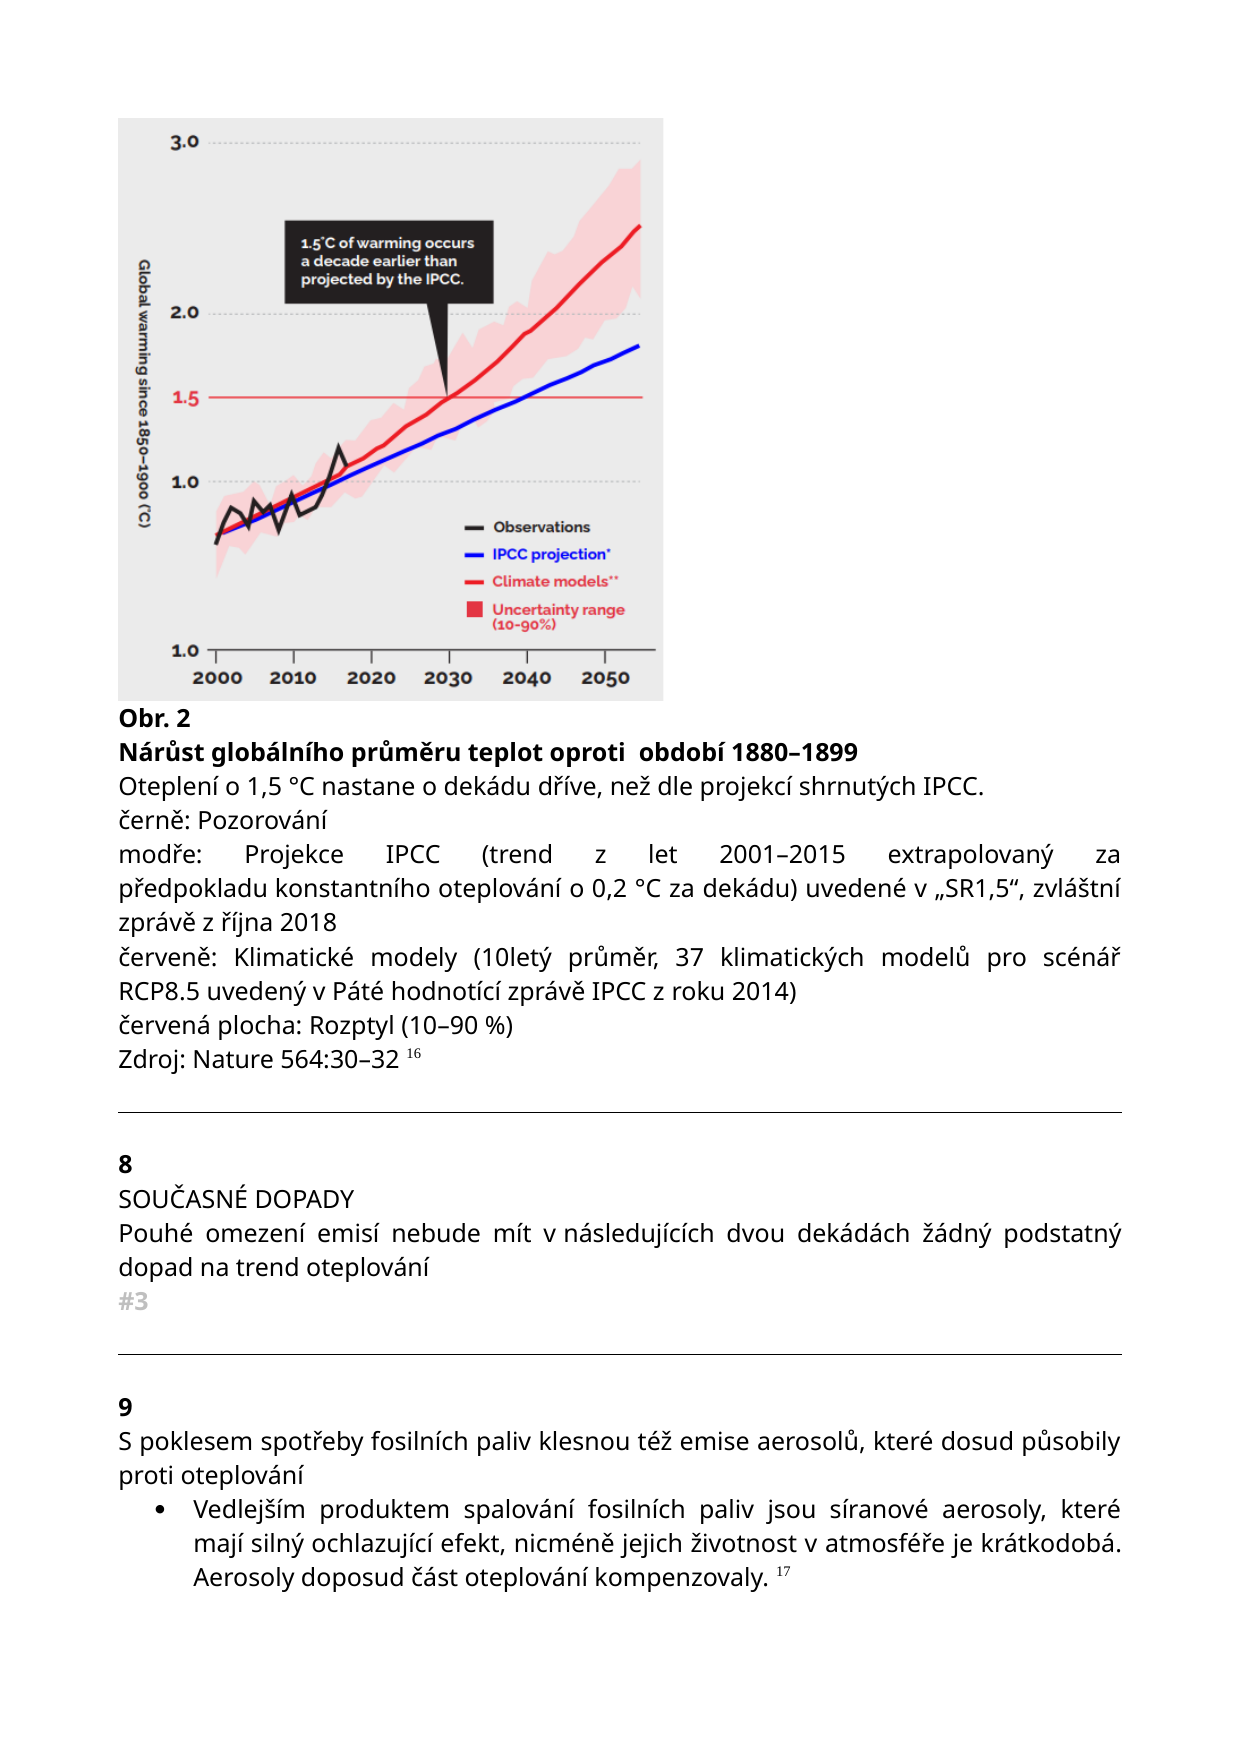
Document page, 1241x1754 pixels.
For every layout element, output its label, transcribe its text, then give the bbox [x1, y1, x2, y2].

text Oteplení o 1,5 °C nastane o dekádu dříve, než dle projekcí shrnutých IPCC. [118, 769, 1122, 803]
text S poklesem spotřeby fosilních paliv klesnou též emise aerosolů, které dosud působily proti oteplování [118, 1423, 1122, 1491]
text Zdroj: Nature 564:30–32 [118, 1041, 1122, 1075]
text červeně: Klimatické modely (10letý průměr, 37 klimatických modelů pro scénář RCP8.5 uvedený v Páté hodnotící zprávě IPCC z roku 2014) [118, 939, 1122, 1007]
text Obr. 2 [118, 701, 1122, 735]
list Vedlejším produktem spalování fosilních paliv jsou síranové aerosoly, které mají silný ochlazující efekt, nicméně jejich životnost v atmosféře je krátkodobá. Aerosoly doposud část oteplování kompenzovaly. [156, 1491, 1122, 1594]
text 9 [118, 1389, 1122, 1423]
text Nárůst globálního průměru teplot oproti období 1880–1899 [118, 735, 1122, 769]
text #3 [118, 1283, 1122, 1317]
text Pouhé omezení emisí nebude mít v následujících dvou dekádách žádný podstatný dopad na trend oteplování [118, 1215, 1122, 1283]
text černě: Pozorování [118, 803, 1122, 837]
text 8 [118, 1147, 1122, 1181]
picture [118, 118, 664, 701]
text červená plocha: Rozptyl (10–90 %) [118, 1007, 1122, 1041]
text modře: Projekce IPCC (trend z let 2001–2015 extrapolovaný za předpokladu konstantního oteplování o 0,2 °C za dekádu) uvedené v „SR1,5“, zvláštní zprávě z října 2018 [118, 837, 1122, 939]
text SOUČASNÉ DOPADY [118, 1181, 1122, 1215]
